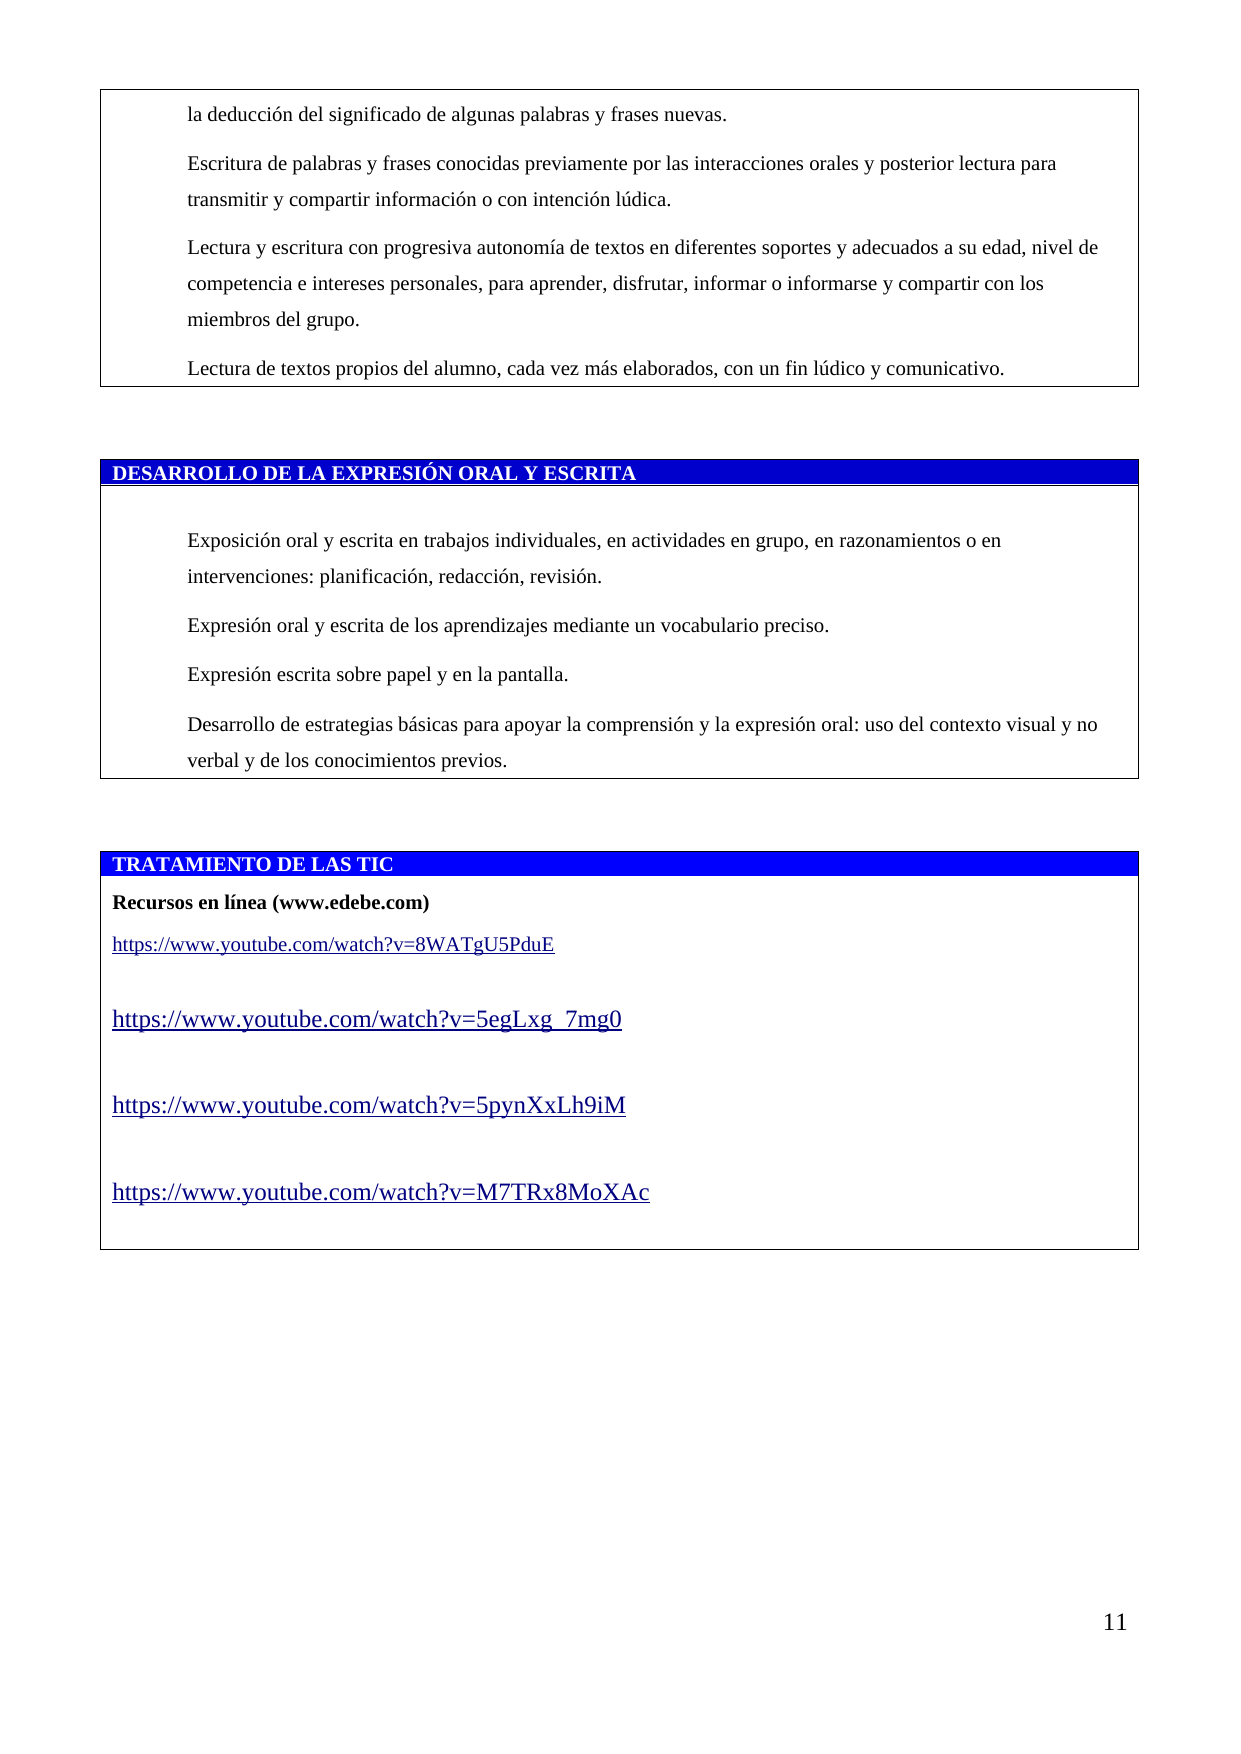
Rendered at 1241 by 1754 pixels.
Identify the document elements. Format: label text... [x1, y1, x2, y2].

table_header TRATAMIENTO DE LAS TIC [101, 852, 1138, 876]
table_cell la deducción del significado de algunas palabras y frases nuevas. Escritura de palabras y frases conocidas previamente por las interacciones orales y posterior lectura para transmitir y compartir información o con intención lúdica. Lectura y escritura con progresiva autonomía de textos en diferentes soportes y adecuados a su edad, nivel de competencia e intereses personales, para aprender, disfrutar, informar o informarse y compartir con los miembros del grupo. Lectura de textos propios del alumno, cada vez más elaborados, con un fin lúdico y comunicativo. [101, 90, 1138, 386]
table_cell Recursos en línea (www.edebe.com) https://www.youtube.com/watch?v=8WATgU5PduE https://www.youtube.com/watch?v=5egLxg_7mg0 https://www.youtube.com/watch?v=5pynXxLh9iM https://www.youtube.com/watch?v=M7TRx8MoXAc [101, 878, 1138, 1249]
table_cell Exposición oral y escrita en trabajos individuales, en actividades en grupo, en razonamientos o en intervenciones: planificación, redacción, revisión. Expresión oral y escrita de los aprendizajes mediante un vocabulario preciso. Expresión escrita sobre papel y en la pantalla. Desarrollo de estrategias básicas para apoyar la comprensión y la expresión oral: uso del contexto visual y no verbal y de los conocimientos previos. [101, 486, 1138, 778]
table_header DESARROLLO DE LA EXPRESIÓN ORAL Y ESCRITA [101, 460, 1138, 484]
